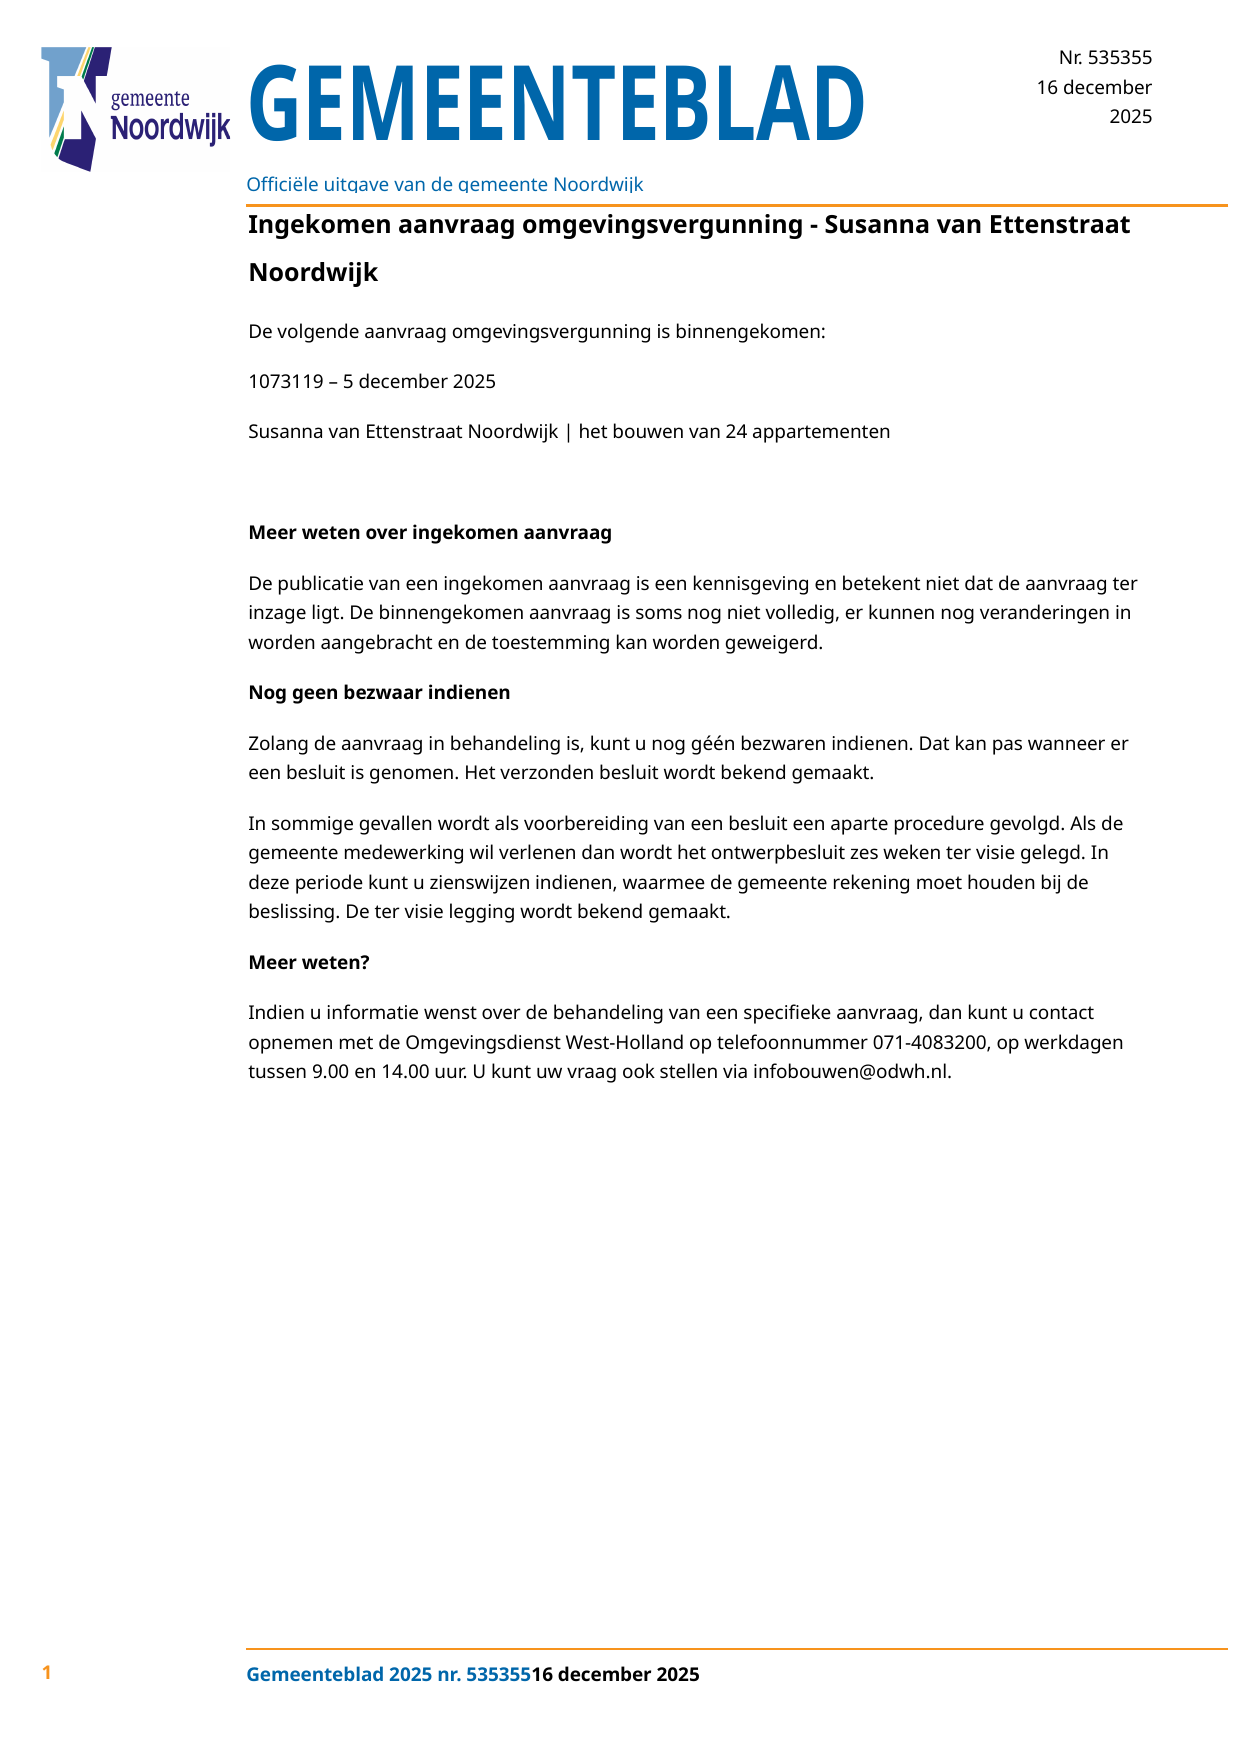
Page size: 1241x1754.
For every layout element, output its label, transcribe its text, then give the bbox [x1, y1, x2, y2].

text Ingekomen aanvraag omgevingsvergunning - Susanna van Ettenstraat Noordwijk [248, 207, 1152, 288]
text 1073119 – 5 december 2025 [248, 368, 1152, 394]
text Susanna van Ettenstraat Noordwijk | het bouwen van 24 appartementen [248, 419, 1152, 444]
text In sommige gevallen wordt als voorbereiding van een besluit een aparte procedure gevolgd. Als de gemeente medewerking wil verlenen dan wordt het ontwerpbesluit zes weken ter visie gelegd. In deze periode kunt u zienswijzen indienen, waarmee de gemeente rekening moet houden bij de beslissing. De ter visie legging wordt bekend gemaakt. [248, 810, 1152, 924]
text Meer weten? [248, 949, 1152, 975]
text Indien u informatie wenst over de behandeling van een specifieke aanvraag, dan kunt u contact opnemen met de Omgevingsdienst West-Holland op telefoonnummer 071-4083200, op werkdagen tussen 9.00 en 14.00 uur. U kunt uw vraag ook stellen via infobouwen@odwh.nl. [248, 999, 1152, 1084]
text Meer weten over ingekomen aanvraag [248, 519, 1152, 545]
text Nog geen bezwaar indienen [248, 679, 1152, 705]
text Zolang de aanvraag in behandeling is, kunt u nog géén bezwaren indienen. Dat kan pas wanneer er een besluit is genomen. Het verzonden besluit wordt bekend gemaakt. [248, 730, 1152, 785]
text De publicatie van een ingekomen aanvraag is een kennisgeving en betekent niet dat de aanvraag ter inzage ligt. De binnengekomen aanvraag is soms nog niet volledig, er kunnen nog veranderingen in worden aangebracht en de toestemming kan worden geweigerd. [248, 570, 1152, 655]
text De volgende aanvraag omgevingsvergunning is binnengekomen: [248, 318, 1152, 344]
picture [41, 47, 231, 172]
